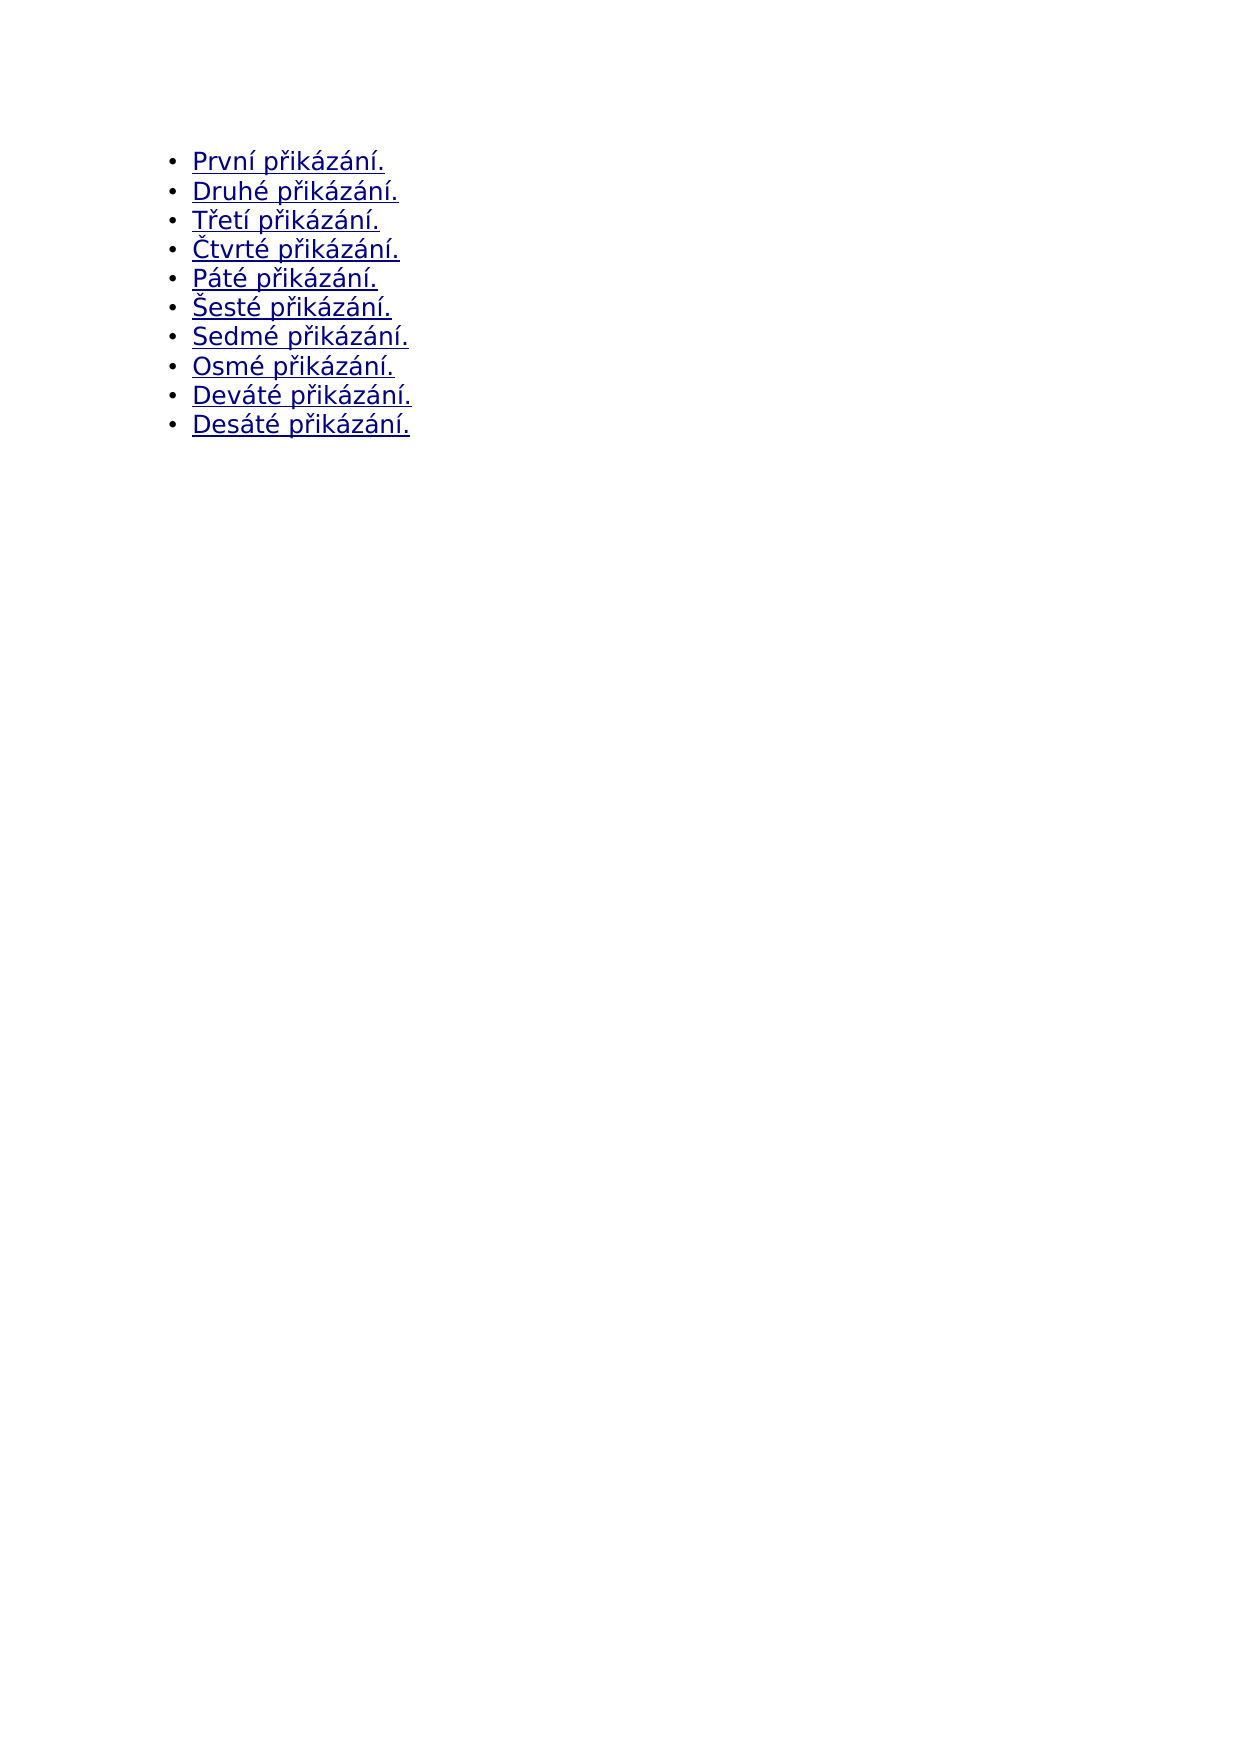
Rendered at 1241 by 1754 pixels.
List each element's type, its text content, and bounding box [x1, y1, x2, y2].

list Osmé přikázání. [177, 352, 1122, 381]
list Druhé přikázání. [177, 177, 1122, 206]
list Páté přikázání. [177, 264, 1122, 293]
list Desáté přikázání. [177, 410, 1122, 439]
list Šesté přikázání. [177, 293, 1122, 323]
list Sedmé přikázání. [177, 323, 1122, 352]
list První přikázání. [177, 148, 1122, 177]
list Čtvrté přikázání. [177, 235, 1122, 264]
list Deváté přikázání. [177, 381, 1122, 410]
list Třetí přikázání. [177, 206, 1122, 235]
